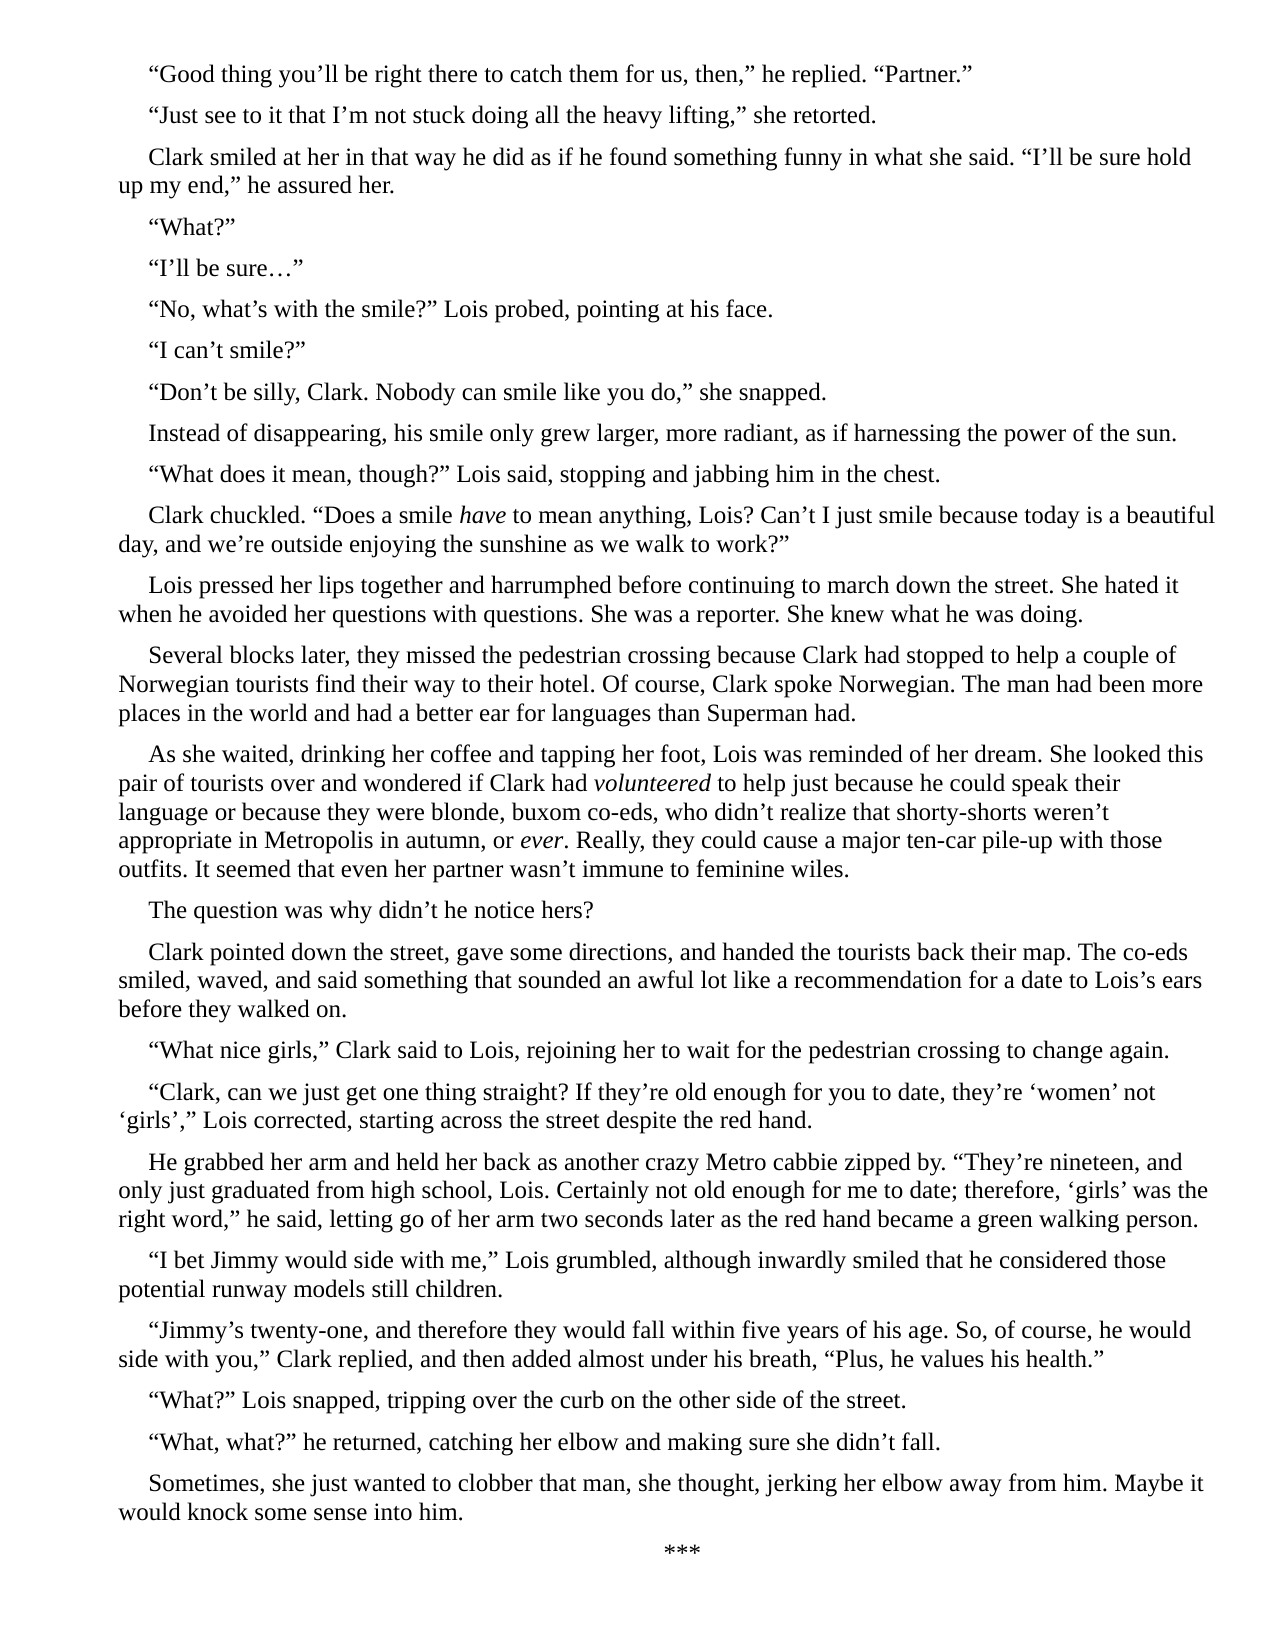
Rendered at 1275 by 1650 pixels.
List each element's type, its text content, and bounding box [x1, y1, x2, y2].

text Sometimes, she just wanted to clobber that man, she thought, jerking her elbow away from him. Maybe it would knock some sense into him. [118, 1468, 1216, 1525]
text Clark chuckled. “Does a smile have to mean anything, Lois? Can’t I just smile because today is a beautiful day, and we’re outside enjoying the sunshine as we walk to work?” [118, 500, 1216, 558]
text Clark pointed down the street, gave some directions, and handed the tourists back their map. The co-eds smiled, waved, and said something that sounded an awful lot like a recommendation for a date to Lois’s ears before they walked on. [118, 937, 1216, 1023]
text “Jimmy’s twenty-one, and therefore they would fall within five years of his age. So, of course, he would side with you,” Clark replied, and then added almost under his breath, “Plus, he values his health.” [118, 1315, 1216, 1373]
text “Good thing you’ll be right there to catch them for us, then,” he replied. “Partner.” [118, 59, 1216, 88]
text “Clark, can we just get one thing straight? If they’re old enough for you to date, they’re ‘women’ not ‘girls’,” Lois corrected, starting across the street despite the red hand. [118, 1077, 1216, 1134]
text Lois pressed her lips together and harrumphed before continuing to march down the street. She hated it when he avoided her questions with questions. She was a reporter. She knew what he was doing. [118, 570, 1216, 628]
text “What does it mean, though?” Lois said, stopping and jabbing him in the chest. [118, 459, 1216, 488]
text Instead of disappearing, his smile only grew larger, more radiant, as if harnessing the power of the sun. [118, 418, 1216, 447]
text “I can’t smile?” [118, 335, 1216, 364]
text Clark smiled at her in that way he did as if he found something funny in what she said. “I’ll be sure hold up my end,” he assured her. [118, 142, 1216, 199]
text “No, what’s with the smile?” Lois probed, pointing at his face. [118, 294, 1216, 323]
text “What?” [118, 212, 1216, 240]
text Several blocks later, they missed the pedestrian crossing because Clark had stopped to help a couple of Norwegian tourists find their way to their hotel. Of course, Clark spoke Norwegian. The man had been more places in the world and had a better ear for languages than Superman had. [118, 640, 1216, 727]
text “Don’t be silly, Clark. Nobody can smile like you do,” she snapped. [118, 377, 1216, 405]
text “What, what?” he returned, catching her elbow and making sure she didn’t fall. [118, 1427, 1216, 1455]
text “I’ll be sure…” [118, 253, 1216, 282]
text The question was why didn’t he notice hers? [118, 895, 1216, 924]
text *** [118, 1538, 1216, 1567]
text “What?” Lois snapped, tripping over the curb on the other side of the street. [118, 1385, 1216, 1414]
text “What nice girls,” Clark said to Lois, rejoining her to wait for the pedestrian crossing to change again. [118, 1035, 1216, 1064]
text As she waited, drinking her coffee and tapping her foot, Lois was reminded of her dream. She looked this pair of tourists over and wondered if Clark had volunteered to help just because he could speak their language or because they were blonde, buxom co-eds, who didn’t realize that shorty-shorts weren’t appropriate in Metropolis in autumn, or ever. Really, they could cause a major ten-car pile-up with those outfits. It seemed that even her partner wasn’t immune to feminine wiles. [118, 739, 1216, 883]
text “Just see to it that I’m not stuck doing all the heavy lifting,” she retorted. [118, 100, 1216, 129]
text He grabbed her arm and held her back as another crazy Metro cabbie zipped by. “They’re nineteen, and only just graduated from high school, Lois. Certainly not old enough for me to date; therefore, ‘girls’ was the right word,” he said, letting go of her arm two seconds later as the red hand became a green walking person. [118, 1147, 1216, 1233]
text “I bet Jimmy would side with me,” Lois grumbled, although inwardly smiled that he considered those potential runway models still children. [118, 1245, 1216, 1303]
